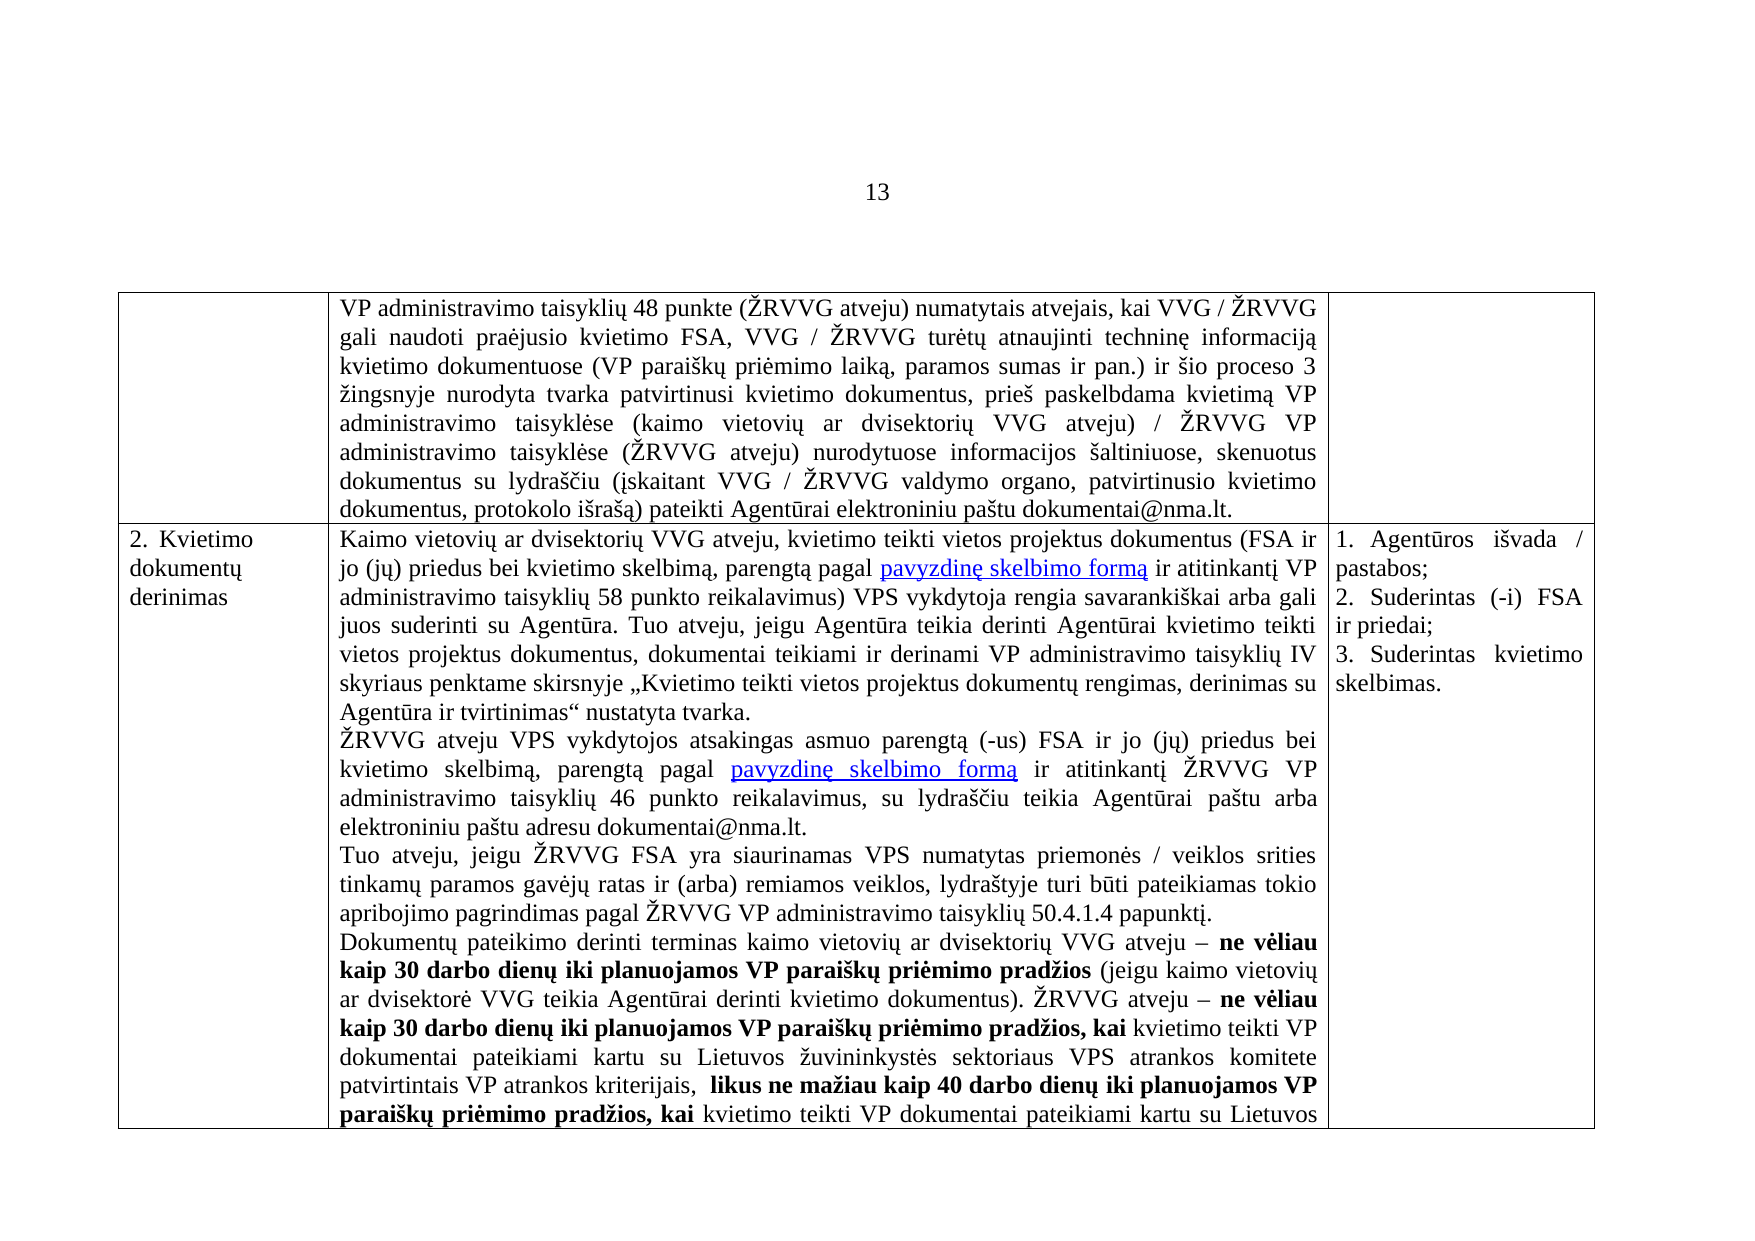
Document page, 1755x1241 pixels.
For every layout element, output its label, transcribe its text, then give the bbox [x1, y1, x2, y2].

table_cell [119, 293, 328, 523]
table_cell 1. Agentūros išvada / pastabos; 2. Suderintas (-i) FSA ir priedai; 3. Suderintas kvietimo skelbimas. [1329, 524, 1594, 1128]
table_cell VP administravimo taisyklių 48 punkte (ŽRVVG atveju) numatytais atvejais, kai VVG / ŽRVVG gali naudoti praėjusio kvietimo FSA, VVG / ŽRVVG turėtų atnaujinti techninę informaciją kvietimo dokumentuose (VP paraiškų priėmimo laiką, paramos sumas ir pan.) ir šio proceso 3 žingsnyje nurodyta tvarka patvirtinusi kvietimo dokumentus, prieš paskelbdama kvietimą VP administravimo taisyklėse (kaimo vietovių ar dvisektorių VVG atveju) / ŽRVVG VP administravimo taisyklėse (ŽRVVG atveju) nurodytuose informacijos šaltiniuose, skenuotus dokumentus su lydraščiu (įskaitant VVG / ŽRVVG valdymo organo, patvirtinusio kvietimo dokumentus, protokolo išrašą) pateikti Agentūrai elektroniniu paštu dokumentai@nma.lt. [329, 293, 1328, 523]
table_cell [1329, 293, 1594, 523]
table_cell 2. Kvietimo dokumentų derinimas [119, 524, 328, 1128]
table_cell Kaimo vietovių ar dvisektorių VVG atveju, kvietimo teikti vietos projektus dokumentus (FSA ir jo (jų) priedus bei kvietimo skelbimą, parengtą pagal pavyzdinę skelbimo formą ir atitinkantį VP administravimo taisyklių 58 punkto reikalavimus) VPS vykdytoja rengia savarankiškai arba gali juos suderinti su Agentūra. Tuo atveju, jeigu Agentūra teikia derinti Agentūrai kvietimo teikti vietos projektus dokumentus, dokumentai teikiami ir derinami VP administravimo taisyklių IV skyriaus penktame skirsnyje „Kvietimo teikti vietos projektus dokumentų rengimas, derinimas su Agentūra ir tvirtinimas“ nustatyta tvarka. ŽRVVG atveju VPS vykdytojos atsakingas asmuo parengtą (-us) FSA ir jo (jų) priedus bei kvietimo skelbimą, parengtą pagal pavyzdinę skelbimo formą ir atitinkantį ŽRVVG VP administravimo taisyklių 46 punkto reikalavimus, su lydraščiu teikia Agentūrai paštu arba elektroniniu paštu adresu dokumentai@nma.lt. Tuo atveju, jeigu ŽRVVG FSA yra siaurinamas VPS numatytas priemonės / veiklos srities tinkamų paramos gavėjų ratas ir (arba) remiamos veiklos, lydraštyje turi būti pateikiamas tokio apribojimo pagrindimas pagal ŽRVVG VP administravimo taisyklių 50.4.1.4 papunktį. Dokumentų pateikimo derinti terminas kaimo vietovių ar dvisektorių VVG atveju – ne vėliau kaip 30 darbo dienų iki planuojamos VP paraiškų priėmimo pradžios (jeigu kaimo vietovių ar dvisektorė VVG teikia Agentūrai derinti kvietimo dokumentus). ŽRVVG atveju – ne vėliau kaip 30 darbo dienų iki planuojamos VP paraiškų priėmimo pradžios, kai kvietimo teikti VP dokumentai pateikiami kartu su Lietuvos žuvininkystės sektoriaus VPS atrankos komitete patvirtintais VP atrankos kriterijais, likus ne mažiau kaip 40 darbo dienų iki planuojamos VP paraiškų priėmimo pradžios, kai kvietimo teikti VP dokumentai pateikiami kartu su Lietuvos [329, 524, 1328, 1128]
